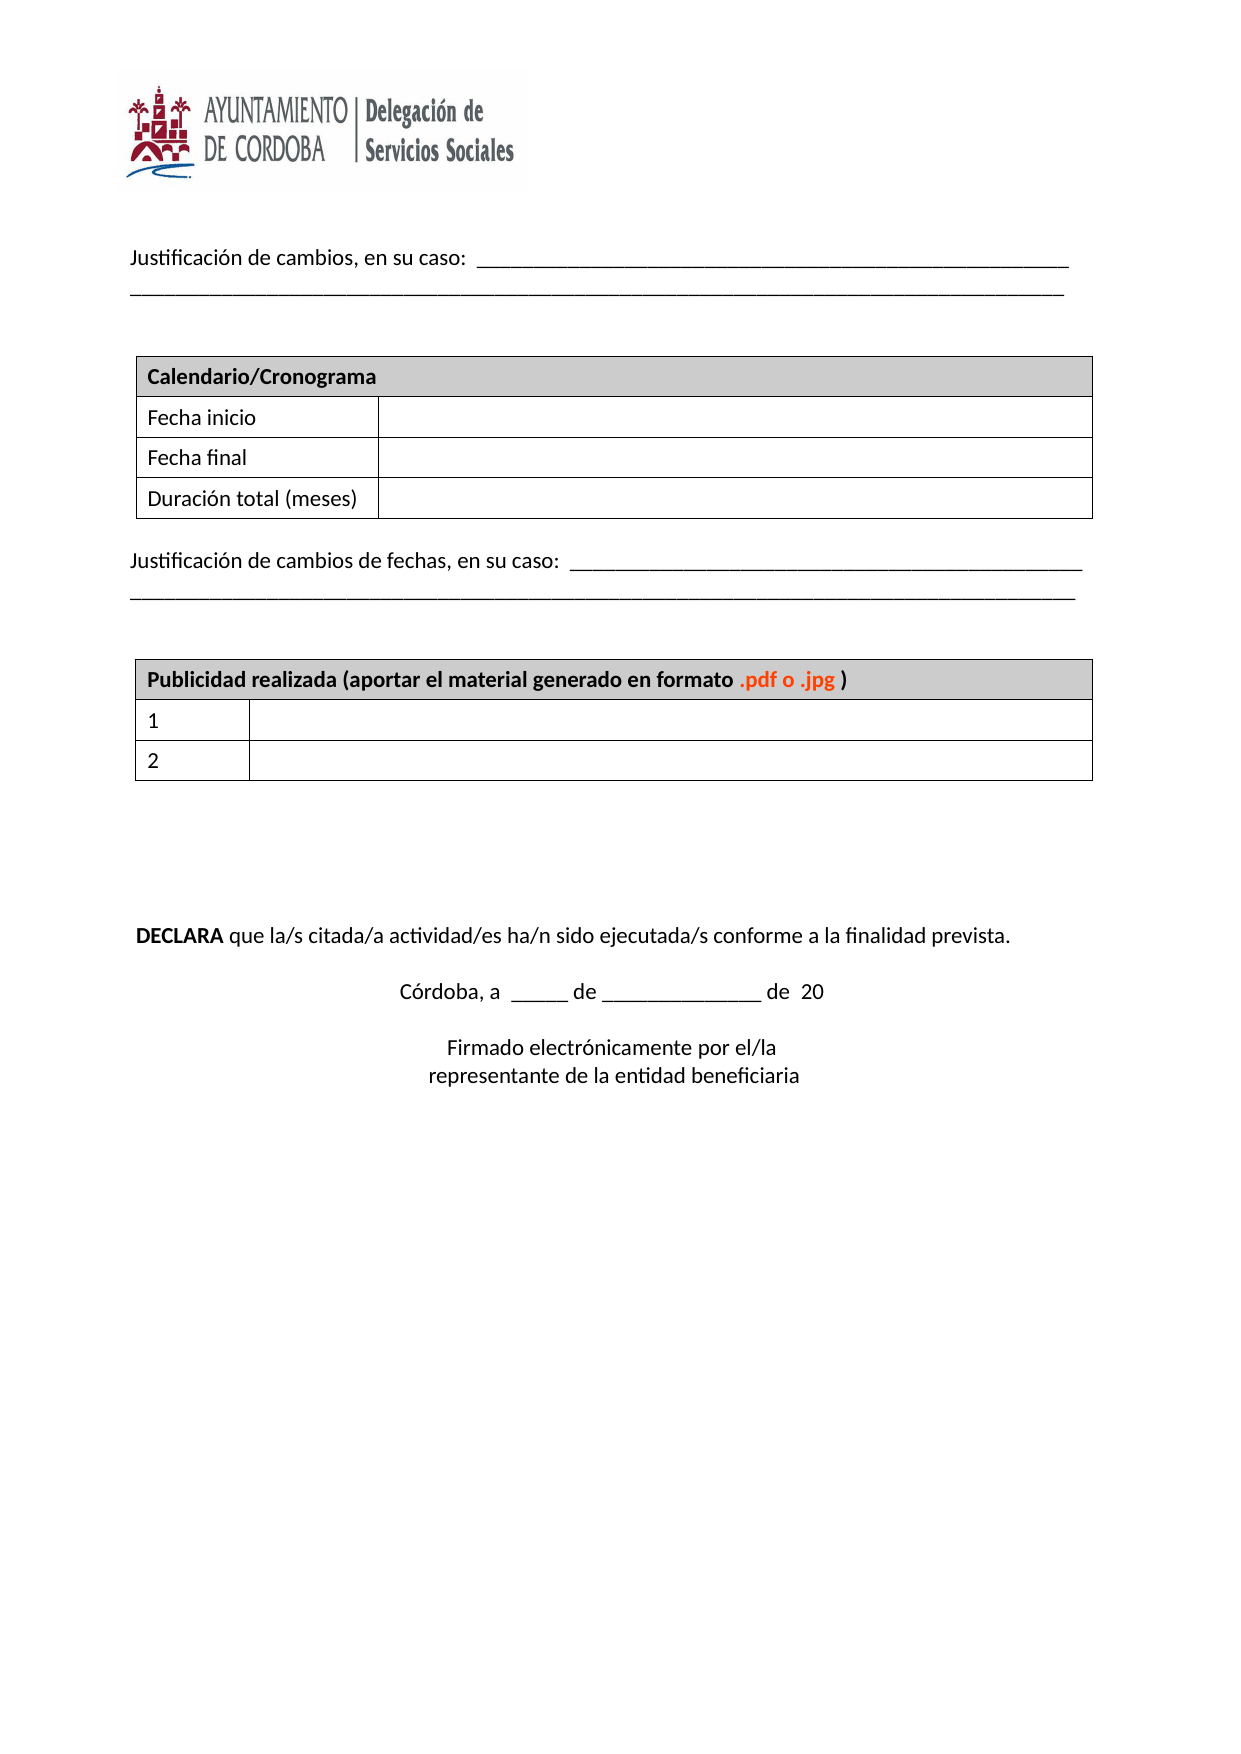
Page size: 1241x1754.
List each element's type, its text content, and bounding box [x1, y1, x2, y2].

table_cell Fecha final [137, 438, 378, 477]
table_cell Duración total (meses) [137, 478, 378, 518]
text DECLARA que la/s citada/a actividad/es ha/n sido ejecutada/s conforme a la finalidad prevista. [136, 921, 1110, 949]
table_cell [379, 478, 1092, 518]
table_cell [250, 741, 1092, 780]
text ___________________________________________________________________________________ [130, 575, 1093, 603]
table_header Publicidad realizada (aportar el material generado en formato .pdf o .jpg ) [136, 660, 1092, 699]
table_header Calendario/Cronograma [137, 357, 1092, 396]
text representante de la entidad beneficiaria [118, 1062, 1110, 1089]
table_cell [379, 438, 1092, 477]
text Firmado electrónicamente por el/la [118, 1033, 1110, 1062]
table_cell 1 [136, 700, 249, 740]
text Córdoba, a _____ de ______________ de 20 [118, 977, 1110, 1006]
text Justificación de cambios de fechas, en su caso: _____________________________________________ [130, 547, 1098, 575]
table_cell [250, 700, 1092, 740]
text __________________________________________________________________________________ [130, 271, 1075, 299]
table_cell Fecha inicio [137, 397, 378, 437]
table_cell [379, 397, 1092, 437]
table_cell 2 [136, 741, 249, 780]
text Justificación de cambios, en su caso: ____________________________________________________ [130, 243, 1098, 271]
